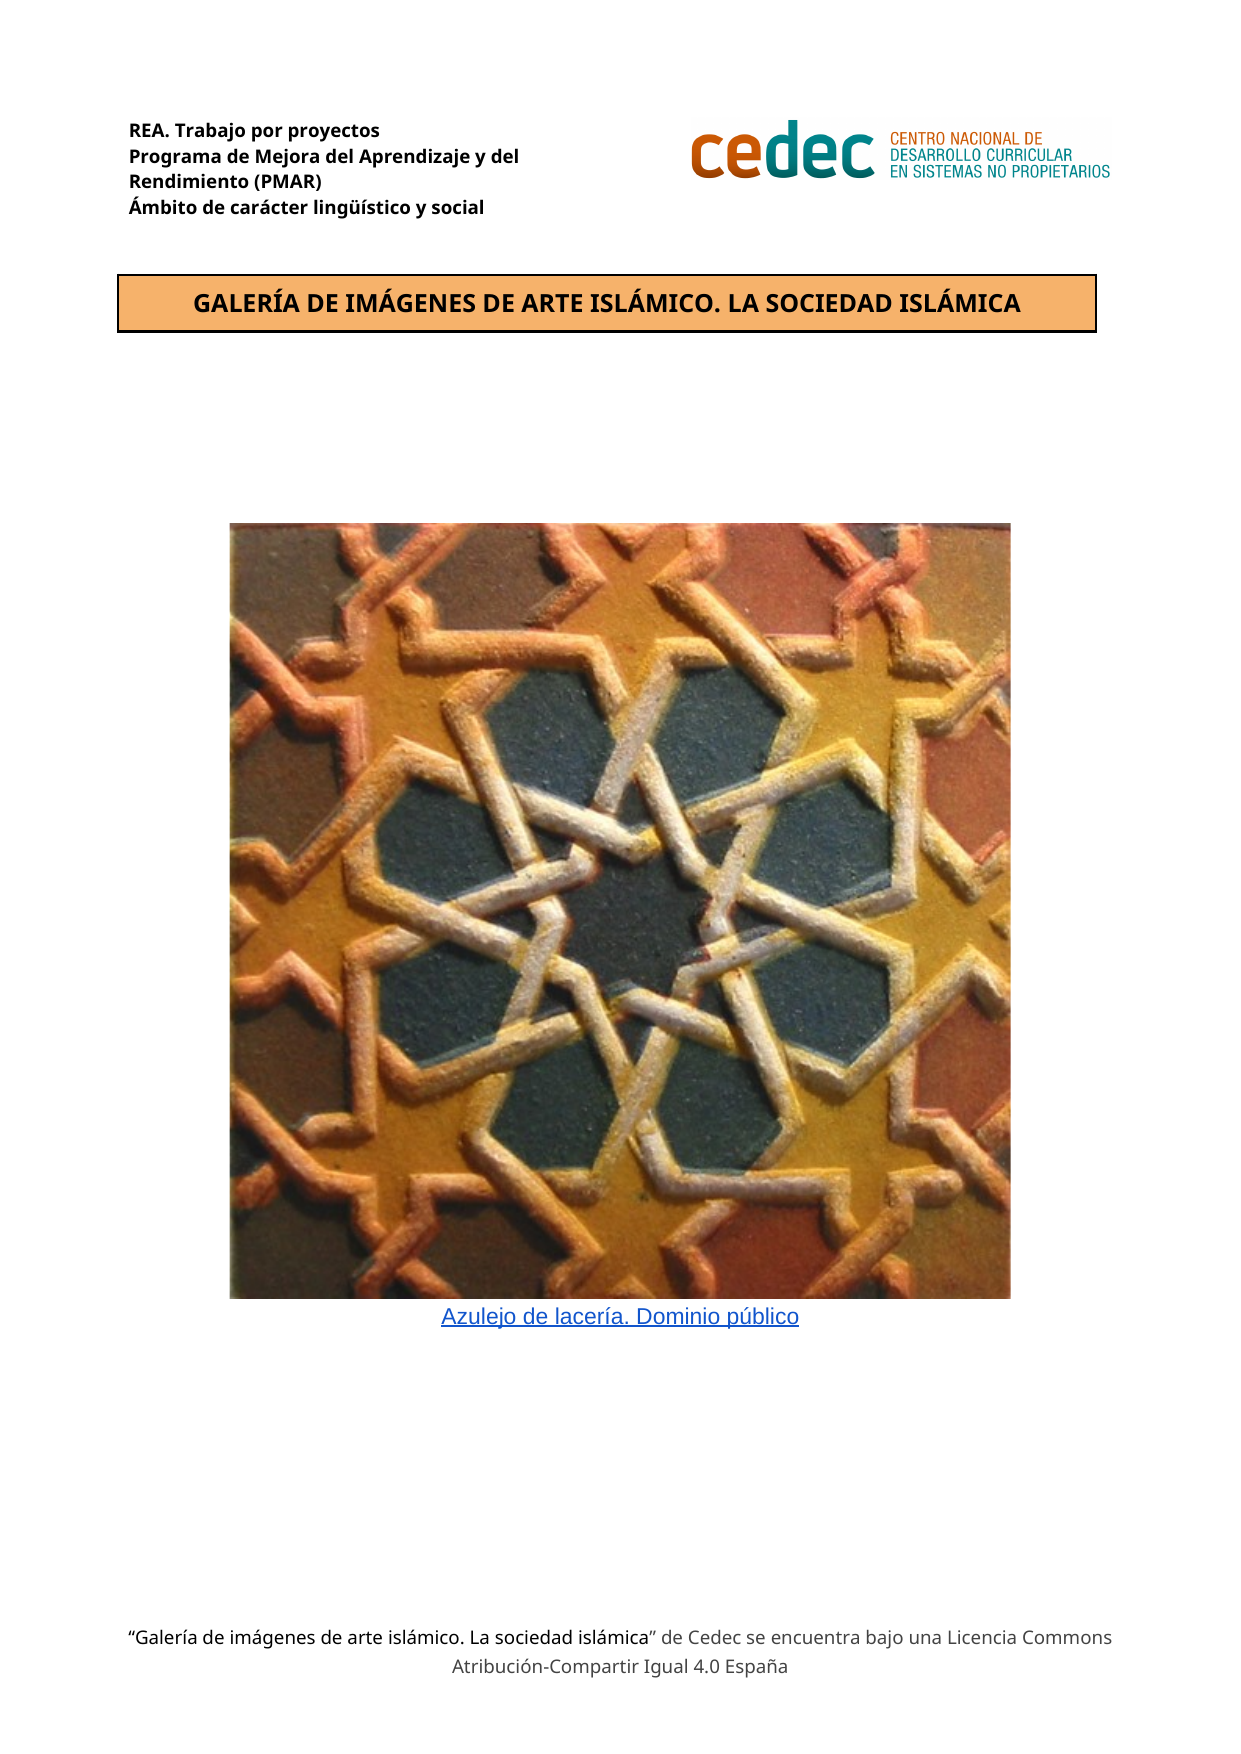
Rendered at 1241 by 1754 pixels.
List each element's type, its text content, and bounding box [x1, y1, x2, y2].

text Azulejo de lacería. Dominio público [118, 1303, 1122, 1329]
table_header GALERÍA DE IMÁGENES DE ARTE ISLÁMICO. LA SOCIEDAD ISLÁMICA [119, 276, 1095, 330]
picture [229, 523, 1011, 1299]
picture [690, 117, 1112, 180]
